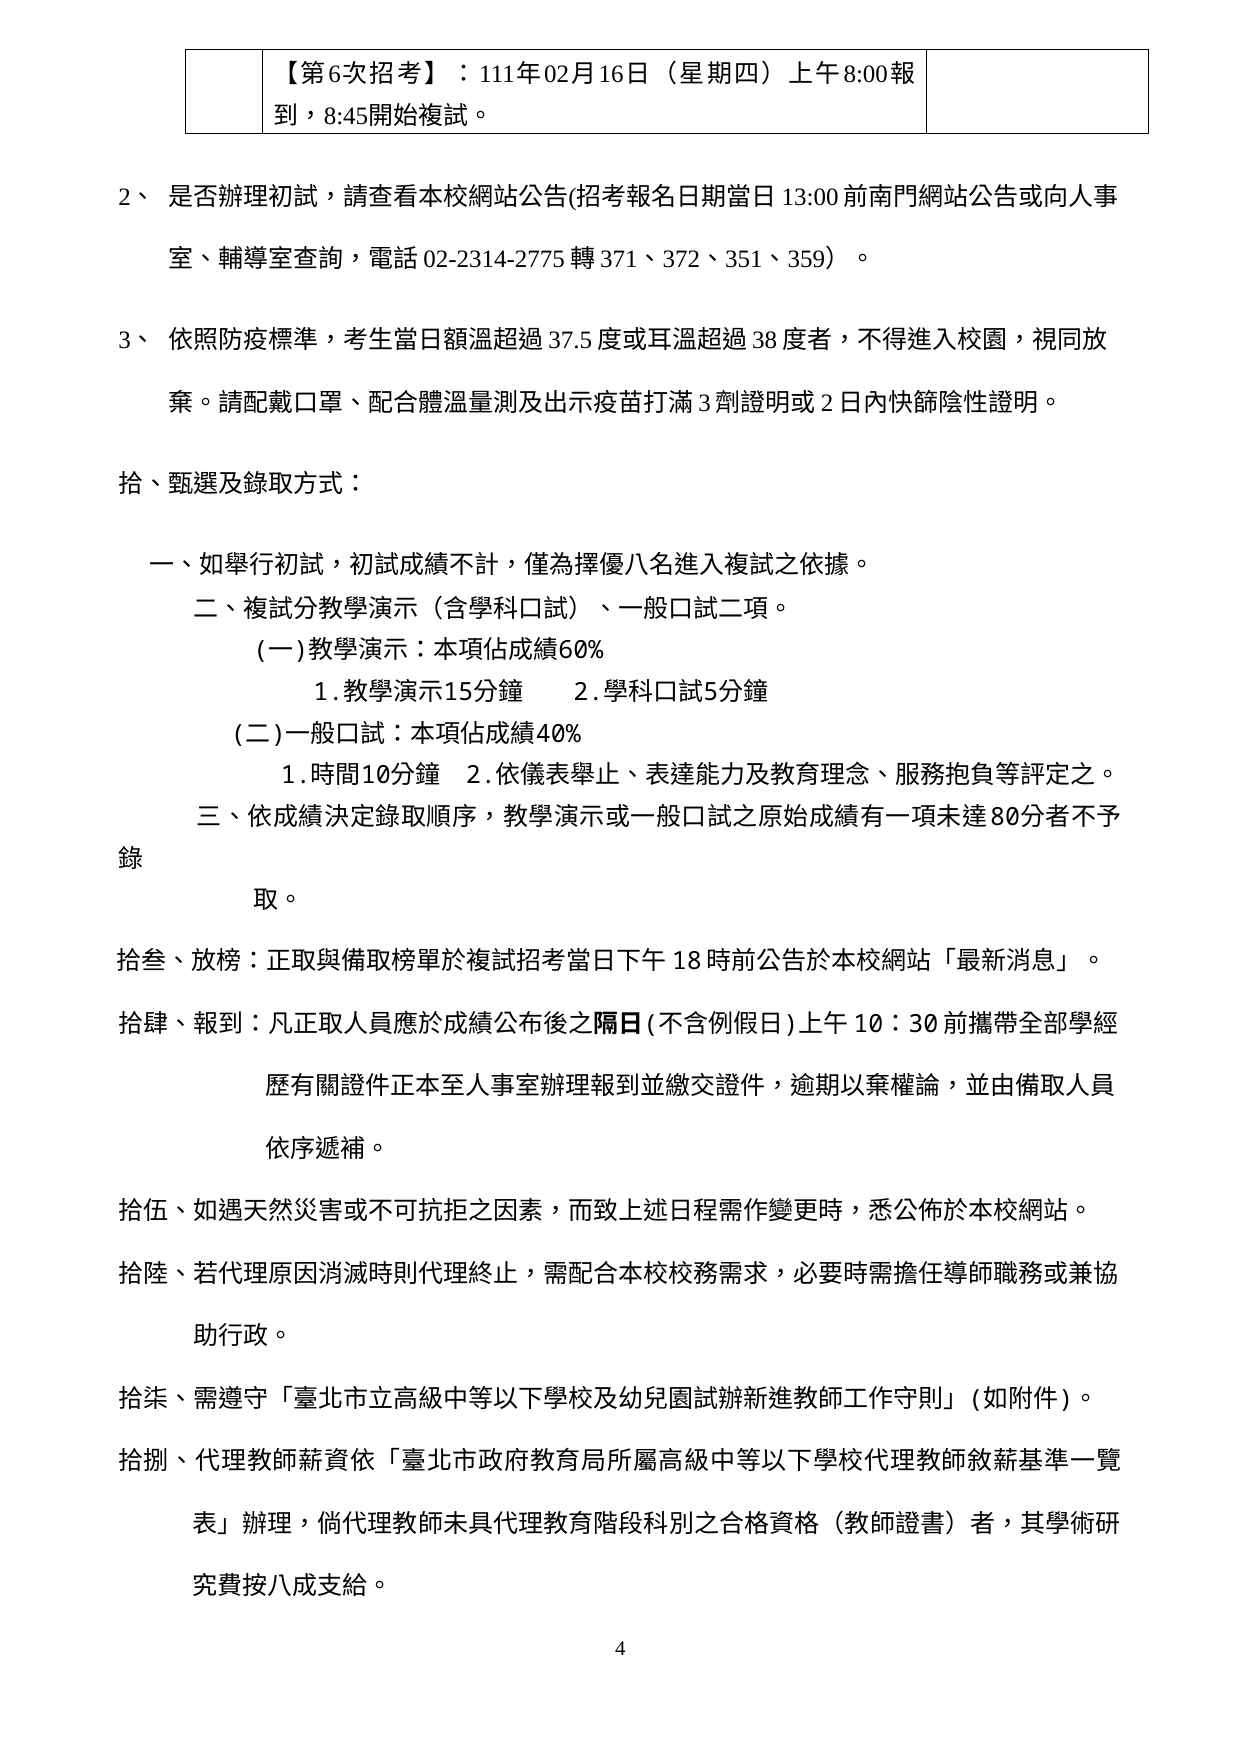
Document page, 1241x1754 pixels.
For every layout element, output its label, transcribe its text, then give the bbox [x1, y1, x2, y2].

text 三、依成績決定錄取順序，教學演示或一般口試之原始成績有一項未達80分者不予錄 [118, 792, 1122, 876]
text 一、如舉行初試，初試成績不計，僅為擇優八名進入複試之依據。 [118, 521, 1122, 584]
text 拾陸、若代理原因消滅時則代理終止，需配合本校校務需求，必要時需擔任導師職務或兼協助行政。 [118, 1230, 1122, 1355]
text 二、複試分教學演示（含學科口試）、一般口試二項。 [118, 584, 1122, 626]
text 取。 [118, 876, 1122, 917]
text 拾捌、代理教師薪資依「臺北市政府教育局所屬高級中等以下學校代理教師敘薪基準一覽表」辦理，倘代理教師未具代理教育階段科別之合格資格（教師證書）者，其學術研究費按八成支給。 [118, 1417, 1122, 1605]
text 拾、甄選及錄取方式： [118, 440, 1122, 503]
text 拾柒、需遵守「臺北市立高級中等以下學校及幼兒園試辦新進教師工作守則」(如附件)。 [118, 1355, 1122, 1417]
text (一)教學演示：本項佔成績60% [118, 626, 1122, 667]
text (二)一般口試：本項佔成績40% [231, 709, 1122, 751]
text 拾叁、放榜：正取與備取榜單於複試招考當日下午18時前公告於本校網站「最新消息」。 [117, 917, 1122, 980]
table_cell [927, 50, 1148, 133]
table_cell [186, 50, 262, 133]
text 拾伍、如遇天然災害或不可抗拒之因素，而致上述日程需作變更時，悉公佈於本校網站。 [118, 1167, 1122, 1230]
list 是否辦理初試，請查看本校網站公告(招考報名日期當日13:00前南門網站公告或向人事室、輔導室查詢，電話02-2314-2775轉371、372、351、359）。 [118, 153, 1122, 278]
text 1.時間10分鐘 2.依儀表舉止、表達能力及教育理念、服務抱負等評定之。 [118, 751, 1122, 792]
text 1.教學演示15分鐘 2.學科口試5分鐘 [118, 667, 1122, 709]
list 依照防疫標準，考生當日額溫超過37.5度或耳溫超過38度者，不得進入校園，視同放棄。請配戴口罩、配合體溫量測及出示疫苗打滿3劑證明或2日內快篩陰性證明。 [118, 296, 1122, 421]
table_cell 【第6次招考】：111年02月16日（星期四）上午8:00報到，8:45開始複試。 [263, 50, 926, 133]
text 拾肆、報到：凡正取人員應於成績公布後之隔日(不含例假日)上午10：30前攜帶全部學經歷有關證件正本至人事室辦理報到並繳交證件，逾期以棄權論，並由備取人員依序遞補。 [118, 980, 1122, 1167]
